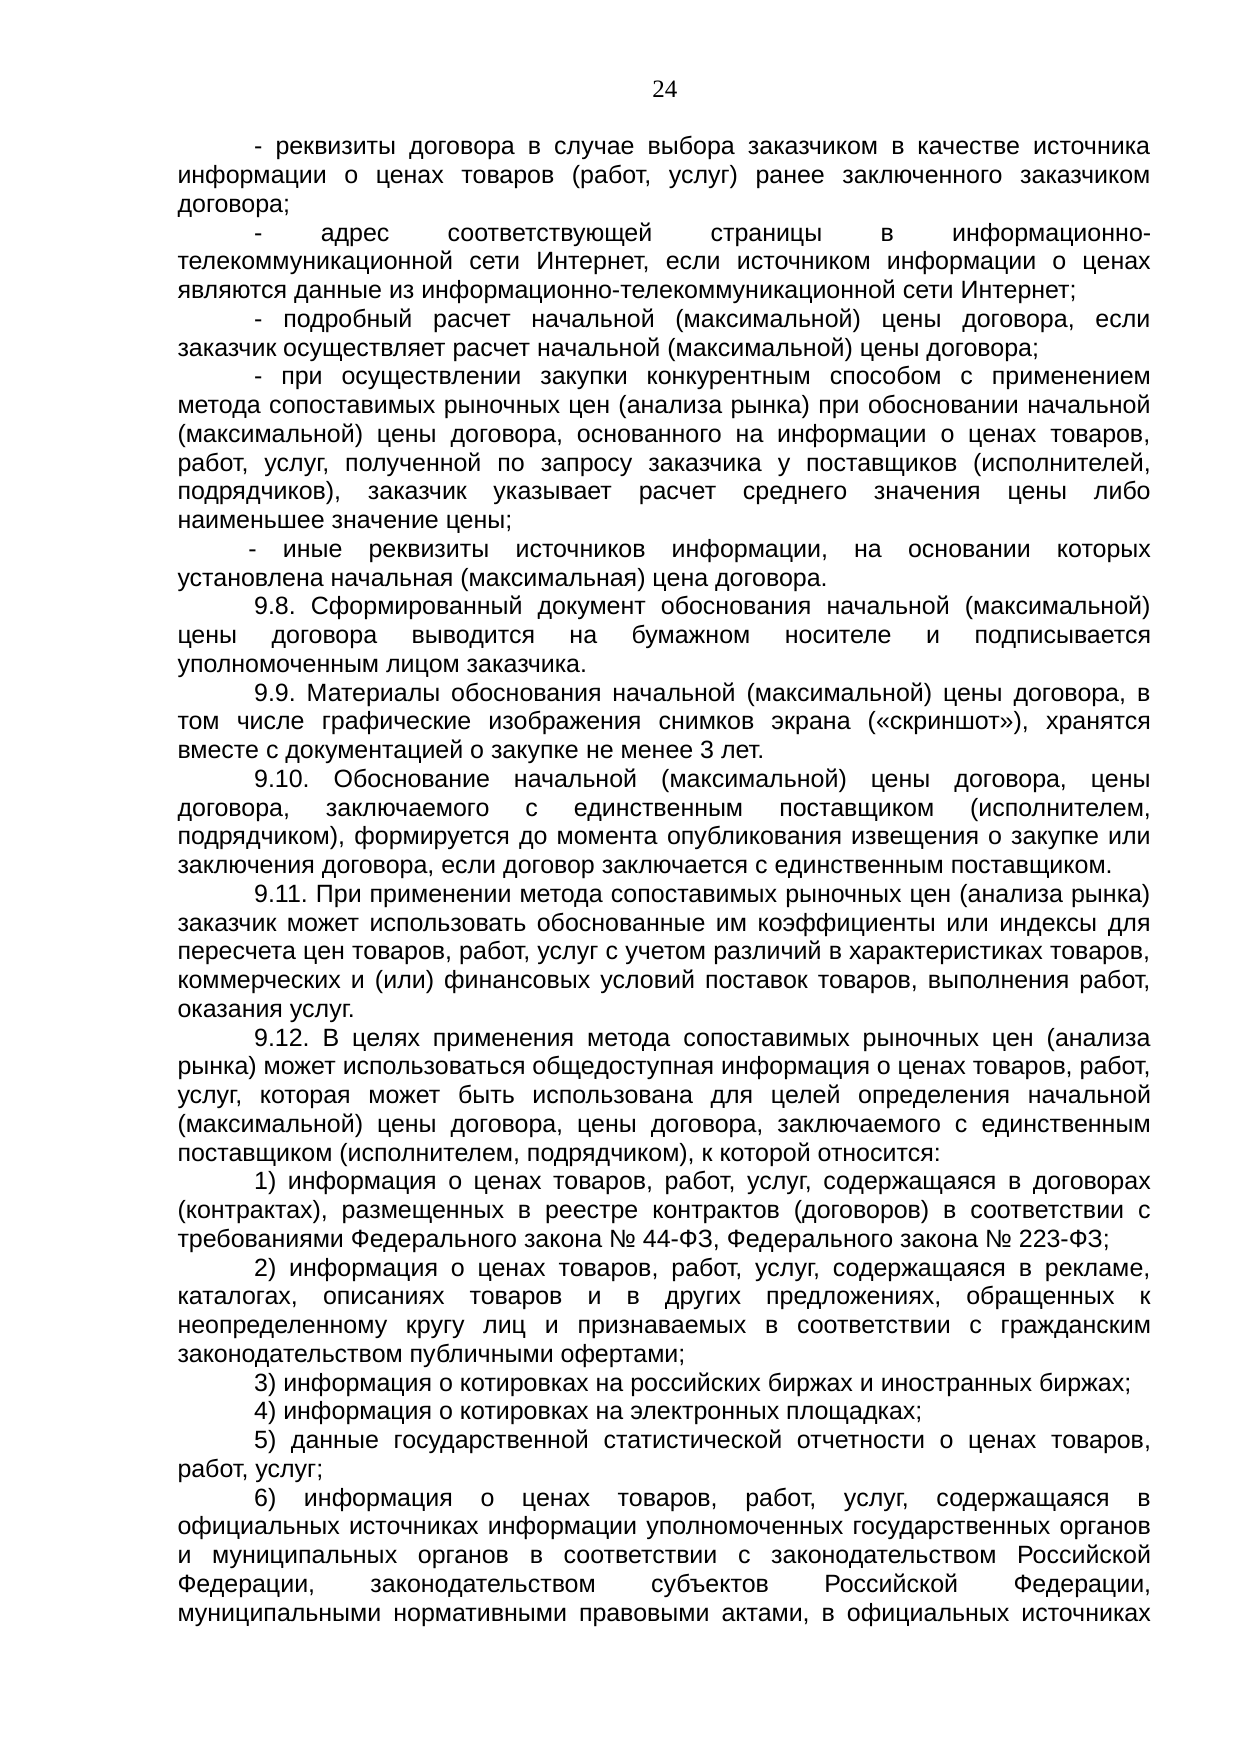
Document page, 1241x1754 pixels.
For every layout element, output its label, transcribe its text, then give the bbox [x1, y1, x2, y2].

text - при осуществлении закупки конкурентным способом с применением метода сопоставимых рыночных цен (анализа рынка) при обосновании начальной (максимальной) цены договора, основанного на информации о ценах товаров, работ, услуг, полученной по запросу заказчика у поставщиков (исполнителей, подрядчиков), заказчик указывает расчет среднего значения цены либо наименьшее значение цены; [177, 361, 1152, 534]
text 2) информация о ценах товаров, работ, услуг, содержащаяся в рекламе, каталогах, описаниях товаров и в других предложениях, обращенных к неопределенному кругу лиц и признаваемых в соответствии с гражданским законодательством публичными офертами; [177, 1252, 1152, 1367]
text 6) информация о ценах товаров, работ, услуг, содержащаяся в официальных источниках информации уполномоченных государственных органов и муниципальных органов в соответствии с законодательством Российской Федерации, законодательством субъектов Российской Федерации, муниципальными нормативными правовыми актами, в официальных источниках [177, 1482, 1152, 1626]
text 9.10. Обоснование начальной (максимальной) цены договора, цены договора, заключаемого с единственным поставщиком (исполнителем, подрядчиком), формируется до момента опубликования извещения о закупке или заключения договора, если договор заключается с единственным поставщиком. [177, 764, 1152, 879]
text 9.12. В целях применения метода сопоставимых рыночных цен (анализа рынка) может использоваться общедоступная информация о ценах товаров, работ, услуг, которая может быть использована для целей определения начальной (максимальной) цены договора, цены договора, заключаемого с единственным поставщиком (исполнителем, подрядчиком), к которой относится: [177, 1022, 1152, 1166]
text 3) информация о котировках на российских биржах и иностранных биржах; [177, 1367, 1152, 1396]
text - реквизиты договора в случае выбора заказчиком в качестве источника информации о ценах товаров (работ, услуг) ранее заключенного заказчиком договора; [177, 131, 1152, 217]
text 9.9. Материалы обоснования начальной (максимальной) цены договора, в том числе графические изображения снимков экрана («скриншот»), хранятся вместе с документацией о закупке не менее 3 лет. [177, 677, 1152, 764]
text - иные реквизиты источников информации, на основании которых установлена начальная (максимальная) цена договора. [177, 534, 1152, 591]
text 1) информация о ценах товаров, работ, услуг, содержащаяся в договорах (контрактах), размещенных в реестре контрактов (договоров) в соответствии с требованиями Федерального закона № 44-ФЗ, Федерального закона № 223-ФЗ; [177, 1166, 1152, 1252]
text - подробный расчет начальной (максимальной) цены договора, если заказчик осуществляет расчет начальной (максимальной) цены договора; [177, 304, 1152, 361]
text 9.11. При применении метода сопоставимых рыночных цен (анализа рынка) заказчик может использовать обоснованные им коэффициенты или индексы для пересчета цен товаров, работ, услуг с учетом различий в характеристиках товаров, коммерческих и (или) финансовых условий поставок товаров, выполнения работ, оказания услуг. [177, 879, 1152, 1022]
text 4) информация о котировках на электронных площадках; [177, 1396, 1152, 1425]
text - адрес соответствующей страницы в информационно-телекоммуникационной сети Интернет, если источником информации о ценах являются данные из информационно-телекоммуникационной сети Интернет; [177, 217, 1152, 304]
text 5) данные государственной статистической отчетности о ценах товаров, работ, услуг; [177, 1425, 1152, 1482]
text 9.8. Сформированный документ обоснования начальной (максимальной) цены договора выводится на бумажном носителе и подписывается уполномоченным лицом заказчика. [177, 591, 1152, 677]
